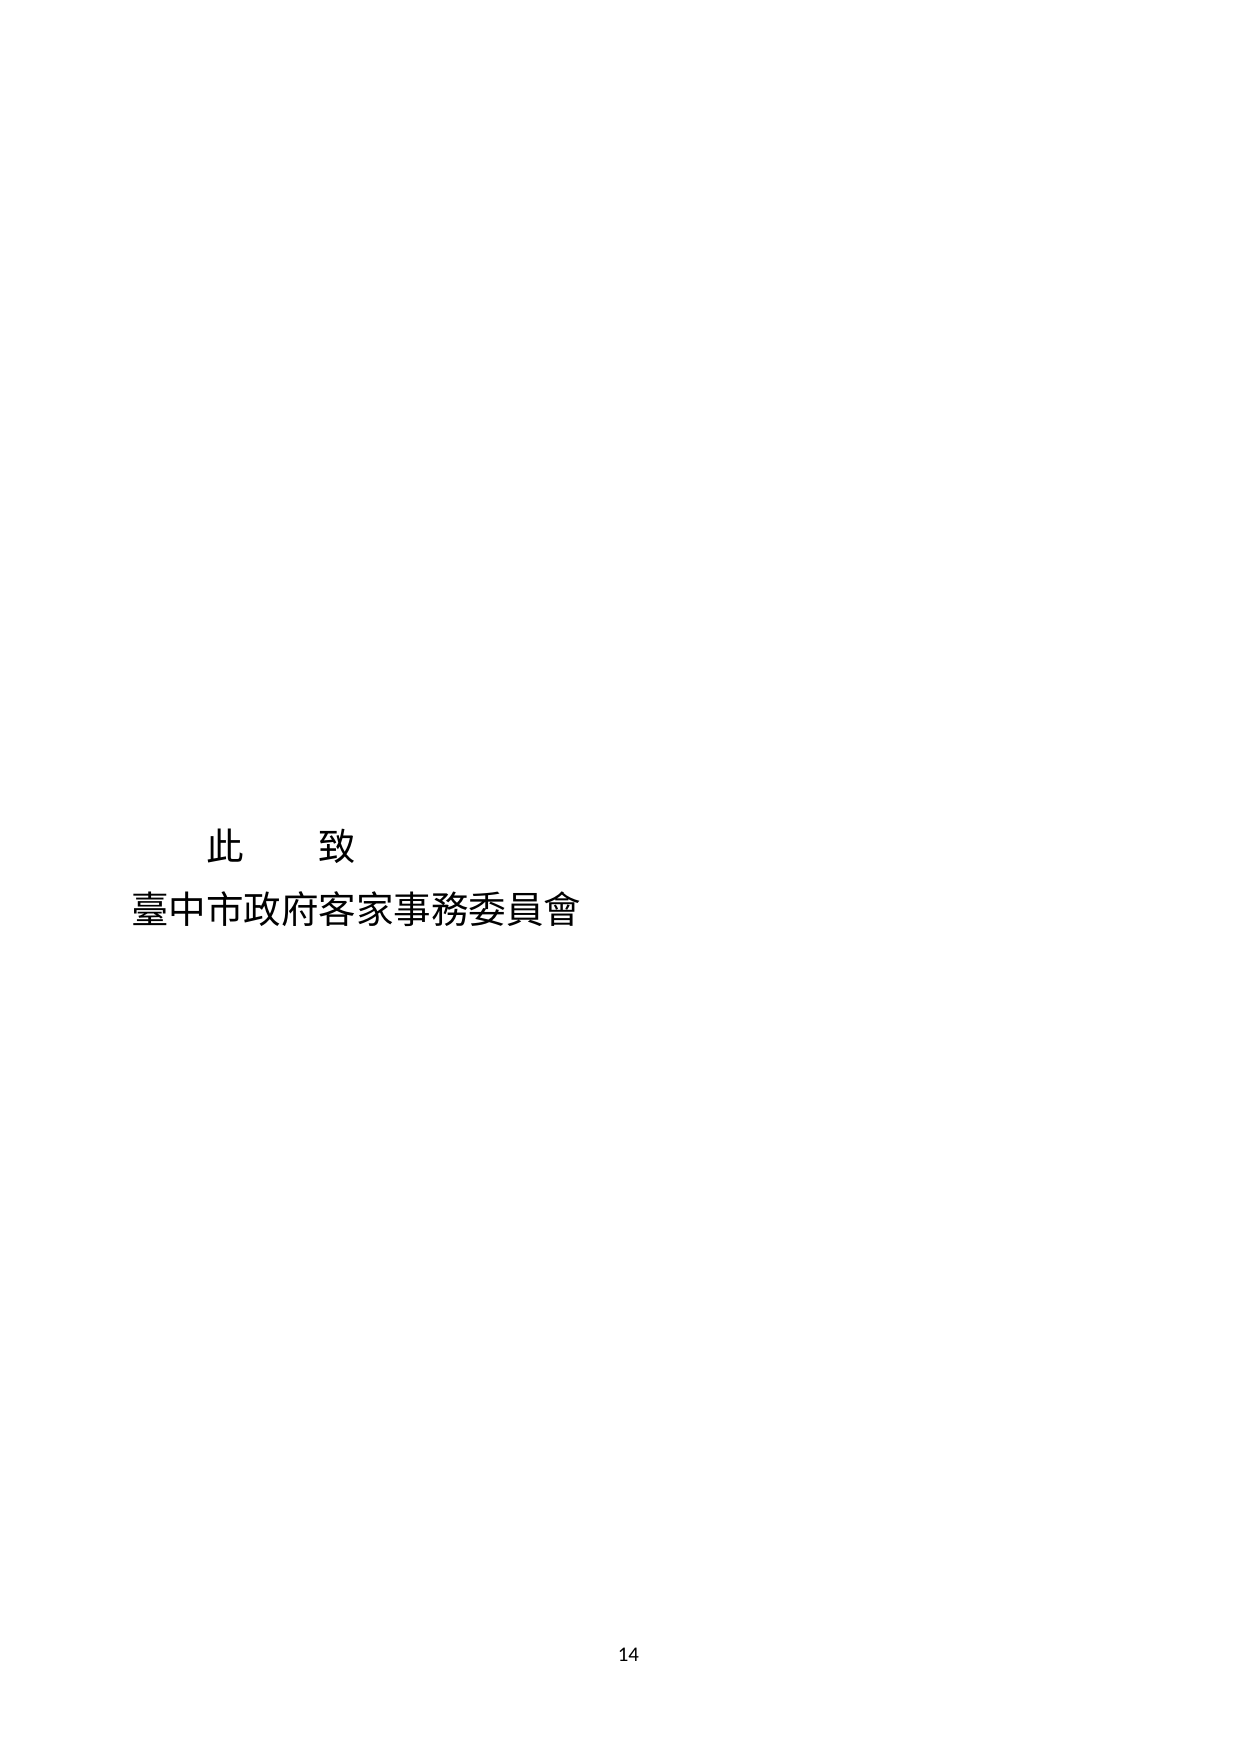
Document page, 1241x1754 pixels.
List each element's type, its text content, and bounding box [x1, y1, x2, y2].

text 此 致 [131, 803, 918, 865]
text 臺中市政府客家事務委員會 [131, 865, 918, 928]
